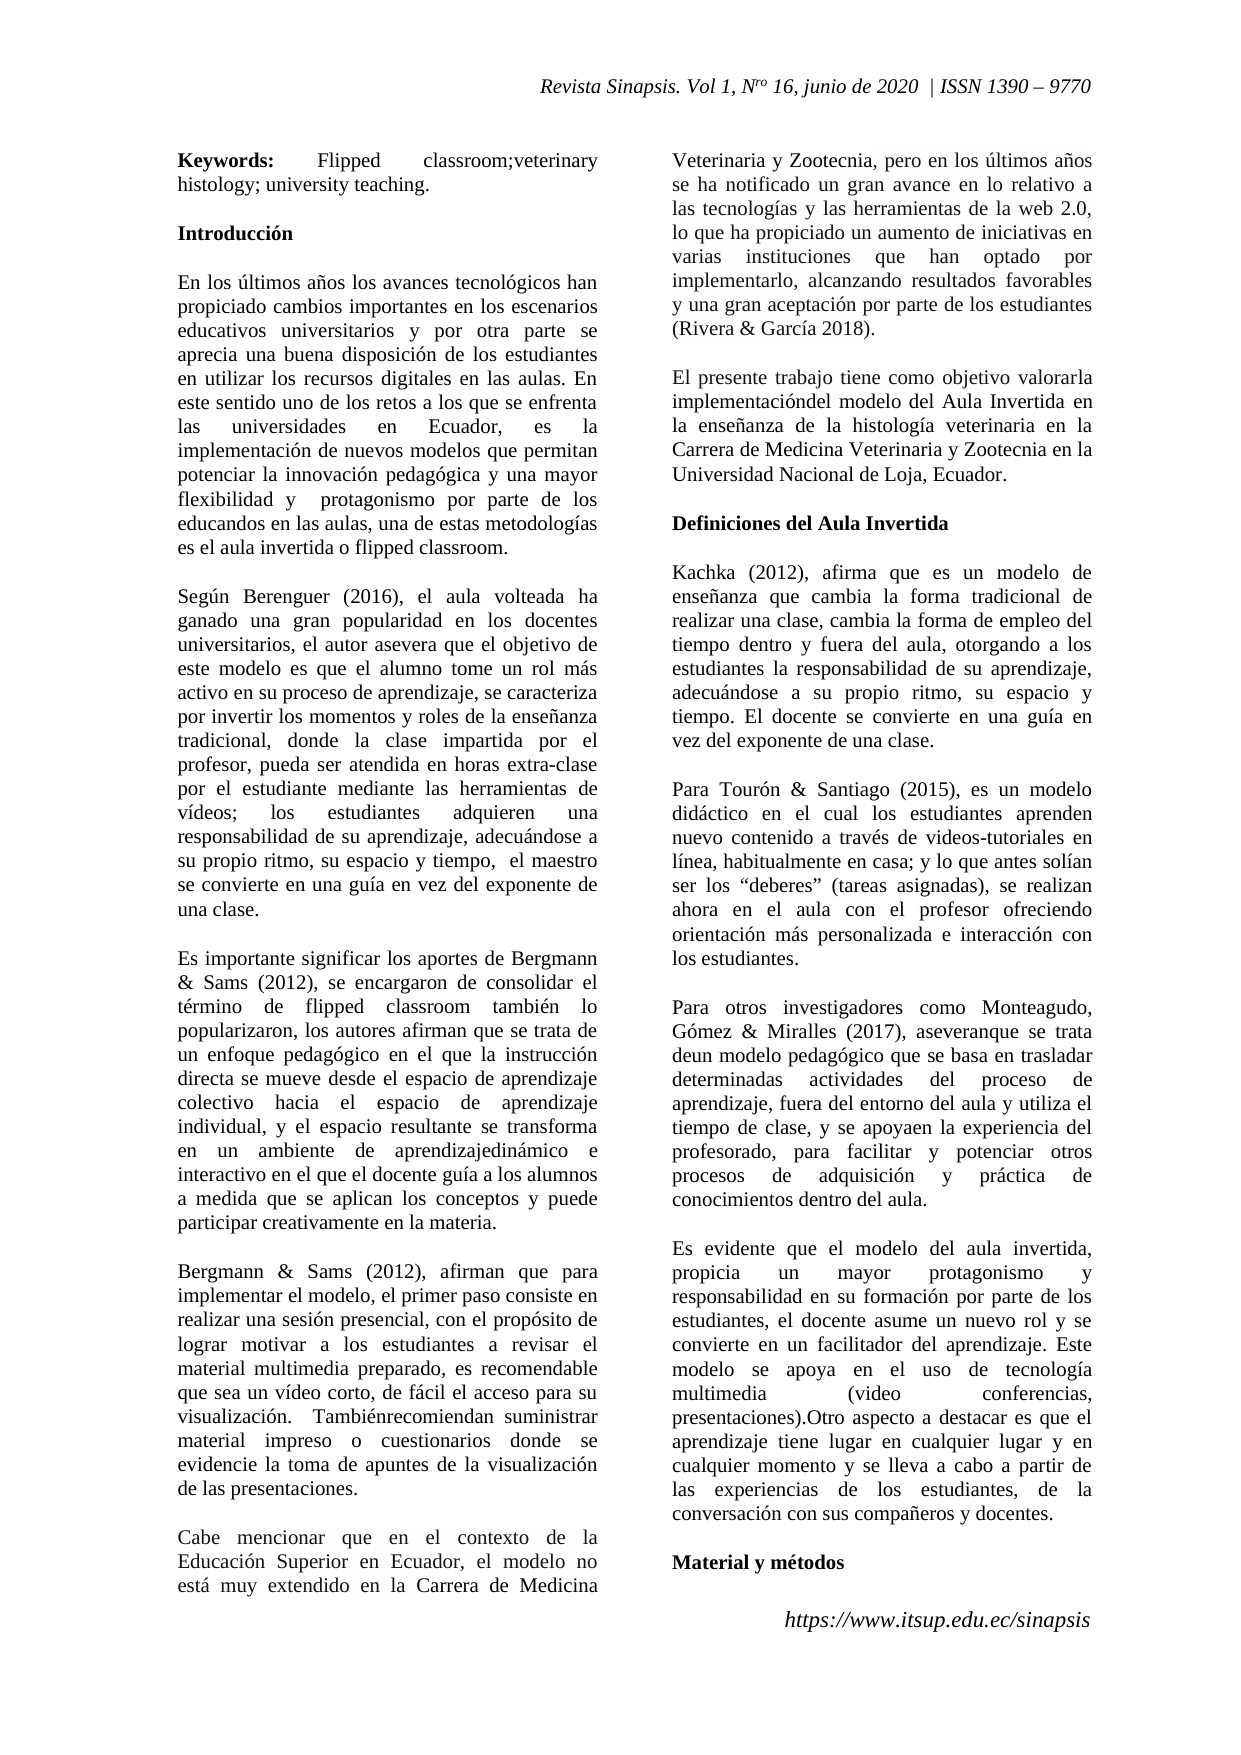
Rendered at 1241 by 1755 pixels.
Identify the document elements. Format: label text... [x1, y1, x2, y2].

text En los últimos años los avances tecnológicos han propiciado cambios importantes en los escenarios educativos universitarios y por otra parte se aprecia una buena disposición de los estudiantes en utilizar los recursos digitales en las aulas. En este sentido uno de los retos a los que se enfrenta las universidades en Ecuador, es la implementación de nuevos modelos que permitan potenciar la innovación pedagógica y una mayor flexibilidad y protagonismo por parte de los educandos en las aulas, una de estas metodologías es el aula invertida o flipped classroom. [177, 270, 598, 559]
text Introducción [177, 221, 598, 245]
text Es evidente que el modelo del aula invertida, propicia un mayor protagonismo y responsabilidad en su formación por parte de los estudiantes, el docente asume un nuevo rol y se convierte en un facilitador del aprendizaje. Este modelo se apoya en el uso de tecnología multimedia (video conferencias, presentaciones).Otro aspecto a destacar es que el aprendizaje tiene lugar en cualquier lugar y en cualquier momento y se lleva a cabo a partir de las experiencias de los estudiantes, de la conversación con sus compañeros y docentes. [672, 1236, 1093, 1525]
text Para Tourón & Santiago (2015), es un modelo didáctico en el cual los estudiantes aprenden nuevo contenido a través de videos-tutoriales en línea, habitualmente en casa; y lo que antes solían ser los “deberes” (tareas asignadas), se realizan ahora en el aula con el profesor ofreciendo orientación más personalizada e interacción con los estudiantes. [672, 777, 1093, 969]
text Kachka (2012), afirma que es un modelo de enseñanza que cambia la forma tradicional de realizar una clase, cambia la forma de empleo del tiempo dentro y fuera del aula, otorgando a los estudiantes la responsabilidad de su aprendizaje, adecuándose a su propio ritmo, su espacio y tiempo. El docente se convierte en una guía en vez del exponente de una clase. [672, 559, 1093, 752]
text Material y métodos [672, 1550, 1093, 1574]
text Es importante significar los aportes de Bergmann & Sams (2012), se encargaron de consolidar el término de flipped classroom también lo popularizaron, los autores afirman que se trata de un enfoque pedagógico en el que la instrucción directa se mueve desde el espacio de aprendizaje colectivo hacia el espacio de aprendizaje individual, y el espacio resultante se transforma en un ambiente de aprendizajedinámico e interactivo en el que el docente guía a los alumnos a medida que se aplican los conceptos y puede participar creativamente en la materia. [177, 946, 598, 1234]
text Cabe mencionar que en el contexto de la Educación Superior en Ecuador, el modelo no está muy extendido en la Carrera de Medicina [177, 1525, 598, 1597]
text Bergmann & Sams (2012), afirman que para implementar el modelo, el primer paso consiste en realizar una sesión presencial, con el propósito de lograr motivar a los estudiantes a revisar el material multimedia preparado, es recomendable que sea un vídeo corto, de fácil el acceso para su visualización. Tambiénrecomiendan suministrar material impreso o cuestionarios donde se evidencie la toma de apuntes de la visualización de las presentaciones. [177, 1259, 598, 1500]
text El presente trabajo tiene como objetivo valorarla implementacióndel modelo del Aula Invertida en la enseñanza de la histología veterinaria en la Carrera de Medicina Veterinaria y Zootecnia en la Universidad Nacional de Loja, Ecuador. [672, 365, 1093, 486]
text Veterinaria y Zootecnia, pero en los últimos años se ha notificado un gran avance en lo relativo a las tecnologías y las herramientas de la web 2.0, lo que ha propiciado un aumento de iniciativas en varias instituciones que han optado por implementarlo, alcanzando resultados favorables y una gran aceptación por parte de los estudiantes (Rivera & García 2018). [672, 148, 1093, 340]
text Para otros investigadores como Monteagudo, Gómez & Miralles (2017), aseveranque se trata deun modelo pedagógico que se basa en trasladar determinadas actividades del proceso de aprendizaje, fuera del entorno del aula y utiliza el tiempo de clase, y se apoyaen la experiencia del profesorado, para facilitar y potenciar otros procesos de adquisición y práctica de conocimientos dentro del aula. [672, 994, 1093, 1211]
text Definiciones del Aula Invertida [672, 511, 1093, 534]
text Según Berenguer (2016), el aula volteada ha ganado una gran popularidad en los docentes universitarios, el autor asevera que el objetivo de este modelo es que el alumno tome un rol más activo en su proceso de aprendizaje, se caracteriza por invertir los momentos y roles de la enseñanza tradicional, donde la clase impartida por el profesor, pueda ser atendida en horas extra-clase por el estudiante mediante las herramientas de vídeos; los estudiantes adquieren una responsabilidad de su aprendizaje, adecuándose a su propio ritmo, su espacio y tiempo, el maestro se convierte en una guía en vez del exponente de una clase. [177, 584, 598, 921]
text Keywords: Flipped classroom;veterinary histology; university teaching. [177, 148, 598, 196]
